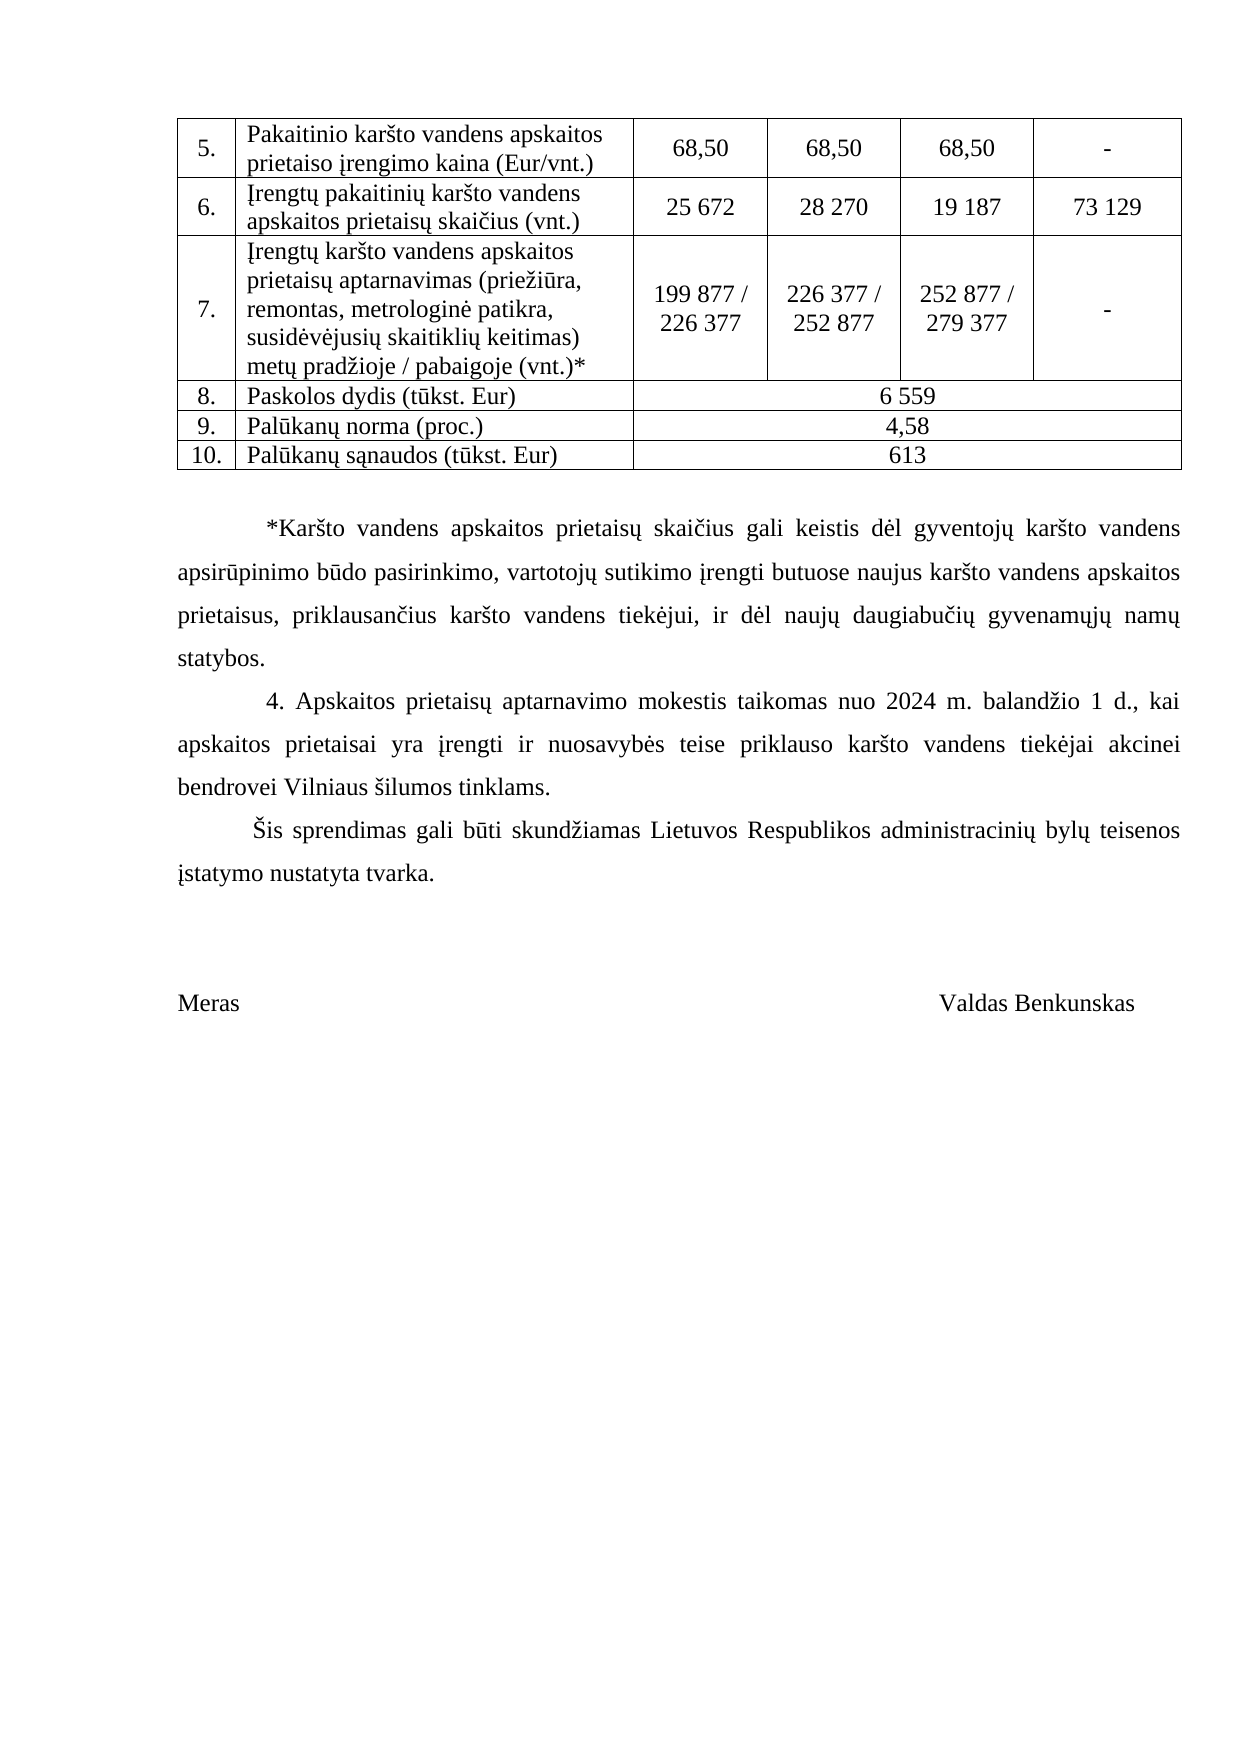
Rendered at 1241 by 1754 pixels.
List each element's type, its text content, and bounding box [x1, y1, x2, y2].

table_cell 6 559 [634, 381, 1181, 410]
text 4. Apskaitos prietaisų aptarnavimo mokestis taikomas nuo 2024 m. balandžio 1 d., kai apskaitos prietaisai yra įrengti ir nuosavybės teise priklauso karšto vandens tiekėjai akcinei bendrovei Vilniaus šilumos tinklams. [177, 686, 1181, 801]
table_cell 9. [178, 411, 235, 439]
table_cell [1182, 410, 1205, 439]
table_cell - [1034, 236, 1181, 380]
table_cell Įrengtų pakaitinių karšto vandens apskaitos prietaisų skaičius (vnt.) [236, 178, 633, 235]
table_cell 28 270 [768, 178, 900, 235]
text Meras Valdas Benkunskas [177, 988, 1181, 1017]
table_cell - [1034, 119, 1181, 177]
table_cell 252 877 / 279 377 [901, 236, 1033, 380]
table_cell Paskolos dydis (tūkst. Eur) [236, 381, 633, 410]
table_cell 6. [178, 178, 235, 235]
table_cell 19 187 [901, 178, 1033, 235]
table_cell 68,50 [634, 119, 767, 177]
table_cell Įrengtų karšto vandens apskaitos prietaisų aptarnavimas (priežiūra, remontas, metrologinė patikra, susidėvėjusių skaitiklių keitimas) metų pradžioje / pabaigoje (vnt.)* [236, 236, 633, 380]
table_cell [1182, 440, 1205, 469]
table_cell 199 877 / 226 377 [634, 236, 767, 380]
table_cell [1182, 118, 1205, 177]
table_cell 73 129 [1034, 178, 1181, 235]
table_cell [1182, 177, 1205, 235]
table_cell [1182, 265, 1205, 380]
table_cell Palūkanų sąnaudos (tūkst. Eur) [236, 441, 633, 469]
table_cell 68,50 [901, 119, 1033, 177]
table_cell 613 [634, 441, 1181, 469]
table_cell 8. [178, 381, 235, 410]
table_cell Palūkanų norma (proc.) [236, 411, 633, 439]
table_cell Pakaitinio karšto vandens apskaitos prietaiso įrengimo kaina (Eur/vnt.) [236, 119, 633, 177]
table_cell 5. [178, 119, 235, 177]
table_cell 25 672 [634, 178, 767, 235]
table_cell 7. [178, 236, 235, 380]
text Šis sprendimas gali būti skundžiamas Lietuvos Respublikos administracinių bylų teisenos įstatymo nustatyta tvarka. [177, 815, 1181, 887]
table_cell 68,50 [768, 119, 900, 177]
table_cell 10. [178, 441, 235, 469]
table_cell 4,58 [634, 411, 1181, 439]
text *Karšto vandens apskaitos prietaisų skaičius gali keistis dėl gyventojų karšto vandens apsirūpinimo būdo pasirinkimo, vartotojų sutikimo įrengti butuose naujus karšto vandens apskaitos prietaisus, priklausančius karšto vandens tiekėjui, ir dėl naujų daugiabučių gyvenamųjų namų statybos. [177, 513, 1181, 672]
table_cell 226 377 / 252 877 [768, 236, 900, 380]
table_cell [1182, 235, 1205, 265]
table_cell [1182, 380, 1205, 410]
